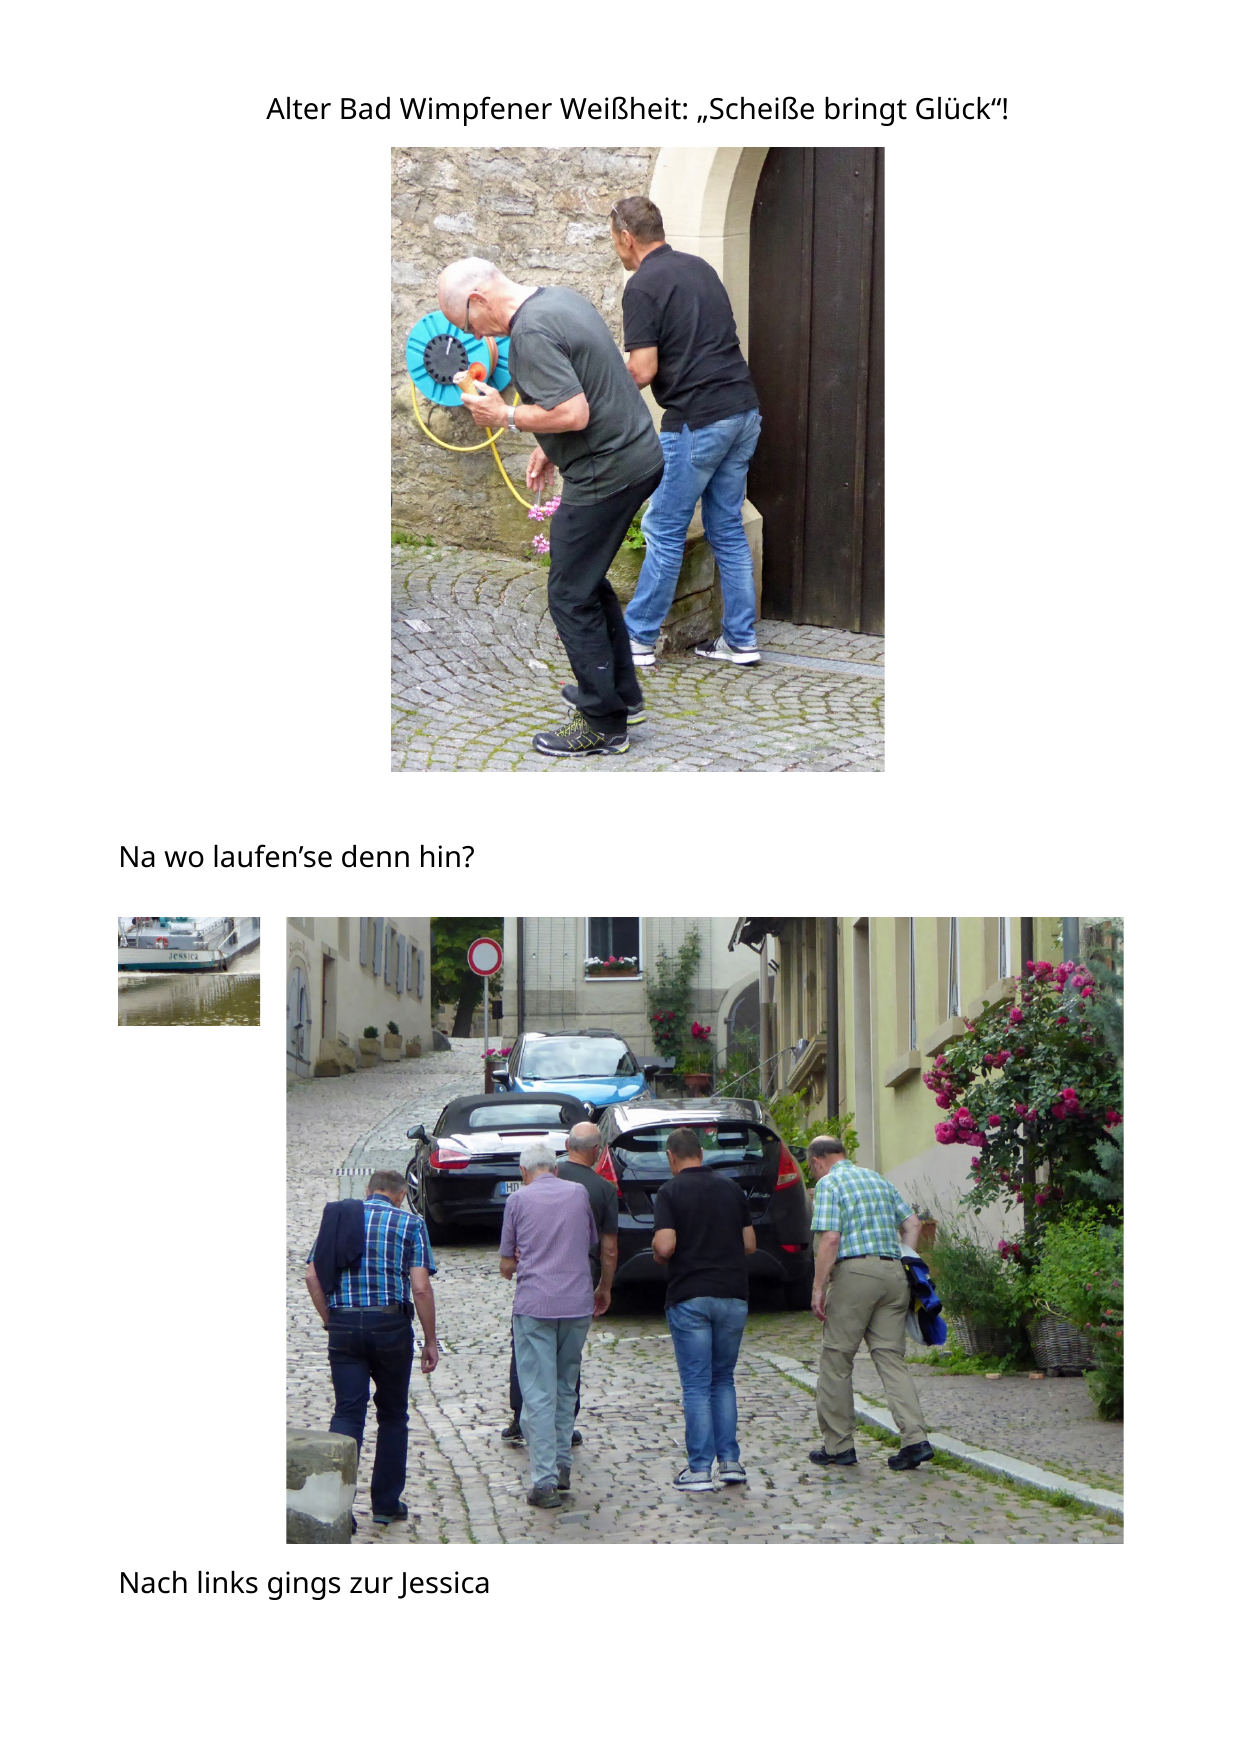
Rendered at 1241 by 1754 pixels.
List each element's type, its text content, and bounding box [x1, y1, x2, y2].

text Na wo laufen’se denn hin? [118, 836, 1157, 876]
text Alter Bad Wimpfener Weißheit: „Scheiße bringt Glück“! [118, 89, 1157, 128]
text Nach links gings zur Jessica [118, 1562, 1157, 1602]
